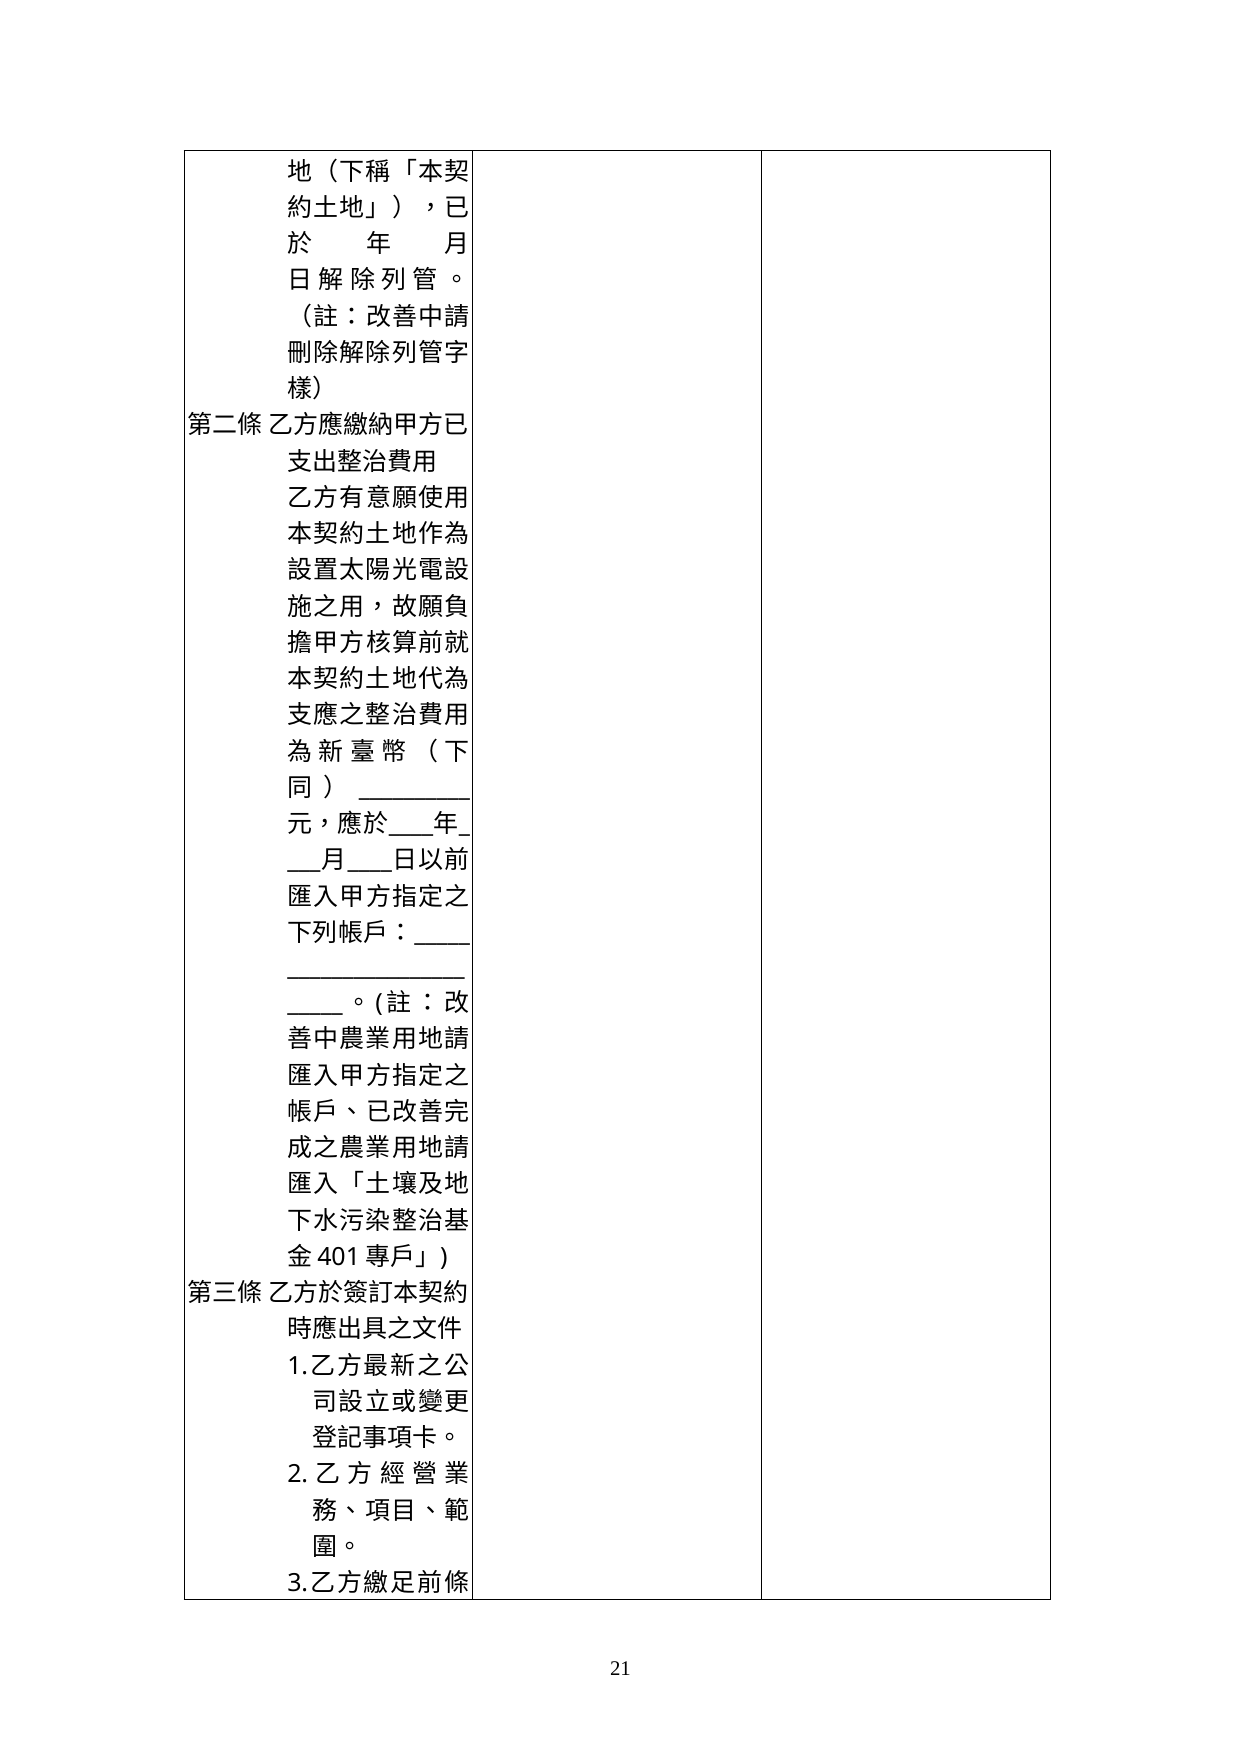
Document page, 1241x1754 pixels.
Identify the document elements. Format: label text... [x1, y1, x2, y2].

table_cell 地（下稱「本契約土地」），已於 年 月 日解除列管。（註：改善中請刪除解除列管字樣） 第二條 乙方應繳納甲方已支出整治費用 乙方有意願使用本契約土地作為設置太陽光電設施之用，故願負擔甲方核算前就本契約土地代為支應之整治費用為新臺幣（下同）__________元，應於____年____月____日以前匯入甲方指定之下列帳戶：__________________________。(註：改善中農業用地請匯入甲方指定之帳戶、已改善完成之農業用地請匯入「土壤及地下水污染整治基金401專戶」) 第三條 乙方於簽訂本契約時應出具之文件 1.乙方最新之公司設立或變更登記事項卡。 2.乙方經營業務、項目、範圍。 3.乙方繳足前條 [185, 151, 472, 1599]
table_cell [473, 151, 761, 1599]
table_cell [762, 151, 1050, 1599]
